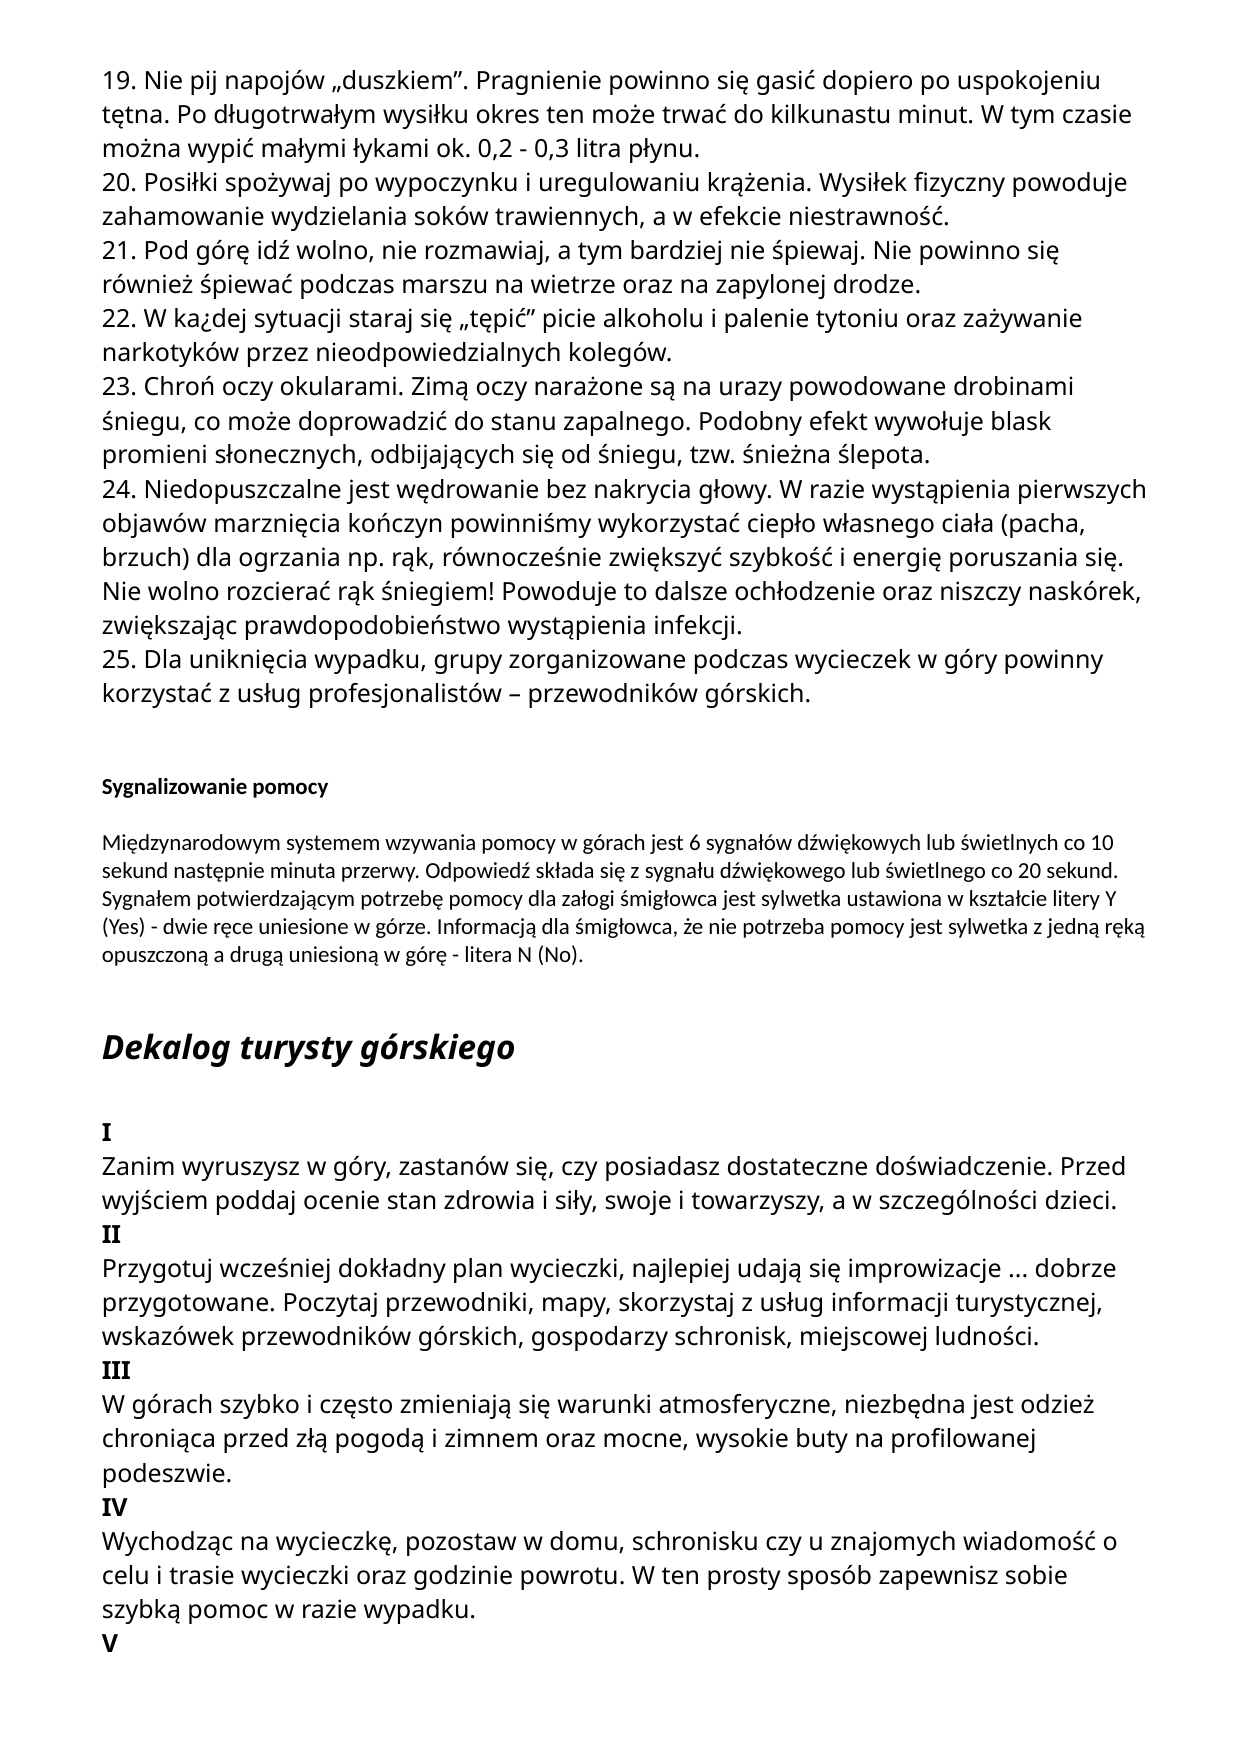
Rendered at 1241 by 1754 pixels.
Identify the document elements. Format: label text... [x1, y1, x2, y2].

text Zanim wyruszysz w góry, zastanów się, czy posiadasz dostateczne doświadczenie. Przed wyjściem poddaj ocenie stan zdrowia i siły, swoje i towarzyszy, a w szczególności dzieci. [102, 1149, 1148, 1217]
text 21. Pod górę idź wolno, nie rozmawiaj, a tym bardziej nie śpiewaj. Nie powinno się również śpiewać podczas marszu na wietrze oraz na zapylonej drodze. [102, 233, 1148, 301]
text Sygnalizowanie pomocy [102, 772, 1148, 800]
text II [102, 1217, 1148, 1251]
text 19. Nie pij napojów „duszkiem”. Pragnienie powinno się gasić dopiero po uspokojeniu tętna. Po długotrwałym wysiłku okres ten może trwać do kilkunastu minut. W tym czasie można wypić małymi łykami ok. 0,2 - 0,3 litra płynu. [102, 62, 1148, 165]
text 24. Niedopuszczalne jest wędrowanie bez nakrycia głowy. W razie wystąpienia pierwszych objawów marznięcia kończyn powinniśmy wykorzystać ciepło własnego ciała (pacha, brzuch) dla ogrzania np. rąk, równocześnie zwiększyć szybkość i energię poruszania się. Nie wolno rozcierać rąk śniegiem! Powoduje to dalsze ochłodzenie oraz niszczy naskórek, zwiększając prawdopodobieństwo wystąpienia infekcji. [102, 471, 1148, 642]
text Wychodząc na wycieczkę, pozostaw w domu, schronisku czy u znajomych wiadomość o celu i trasie wycieczki oraz godzinie powrotu. W ten prosty sposób zapewnisz sobie szybką pomoc w razie wypadku. [102, 1523, 1148, 1626]
text IV [102, 1489, 1148, 1523]
text V [102, 1626, 1148, 1659]
text Przygotuj wcześniej dokładny plan wycieczki, najlepiej udają się improwizacje ... dobrze przygotowane. Poczytaj przewodniki, mapy, skorzystaj z usług informacji turystycznej, wskazówek przewodników górskich, gospodarzy schronisk, miejscowej ludności. [102, 1251, 1148, 1353]
text W górach szybko i często zmieniają się warunki atmosferyczne, niezbędna jest odzież chroniąca przed złą pogodą i zimnem oraz mocne, wysokie buty na profilowanej podeszwie. [102, 1387, 1148, 1489]
text Międzynarodowym systemem wzywania pomocy w górach jest 6 sygnałów dźwiękowych lub świetlnych co 10 sekund następnie minuta przerwy. Odpowiedź składa się z sygnału dźwiękowego lub świetlnego co 20 sekund. Sygnałem potwierdzającym potrzebę pomocy dla załogi śmigłowca jest sylwetka ustawiona w kształcie litery Y (Yes) - dwie ręce uniesione w górze. Informacją dla śmigłowca, że nie potrzeba pomocy jest sylwetka z jedną ręką opuszczoną a drugą uniesioną w górę - litera N (No). [102, 800, 1148, 968]
text I [102, 1114, 1148, 1149]
text Dekalog turysty górskiego [102, 1024, 1148, 1069]
text 20. Posiłki spożywaj po wypoczynku i uregulowaniu krążenia. Wysiłek fizyczny powoduje zahamowanie wydzielania soków trawiennych, a w efekcie niestrawność. [102, 165, 1148, 233]
text III [102, 1353, 1148, 1387]
text 22. W ka¿dej sytuacji staraj się „tępić” picie alkoholu i palenie tytoniu oraz zażywanie narkotyków przez nieodpowiedzialnych kolegów. [102, 301, 1148, 369]
text 25. Dla uniknięcia wypadku, grupy zorganizowane podczas wycieczek w góry powinny korzystać z usług profesjonalistów – przewodników górskich. [102, 642, 1148, 710]
text 23. Chroń oczy okularami. Zimą oczy narażone są na urazy powodowane drobinami śniegu, co może doprowadzić do stanu zapalnego. Podobny efekt wywołuje blask promieni słonecznych, odbijających się od śniegu, tzw. śnieżna ślepota. [102, 369, 1148, 471]
